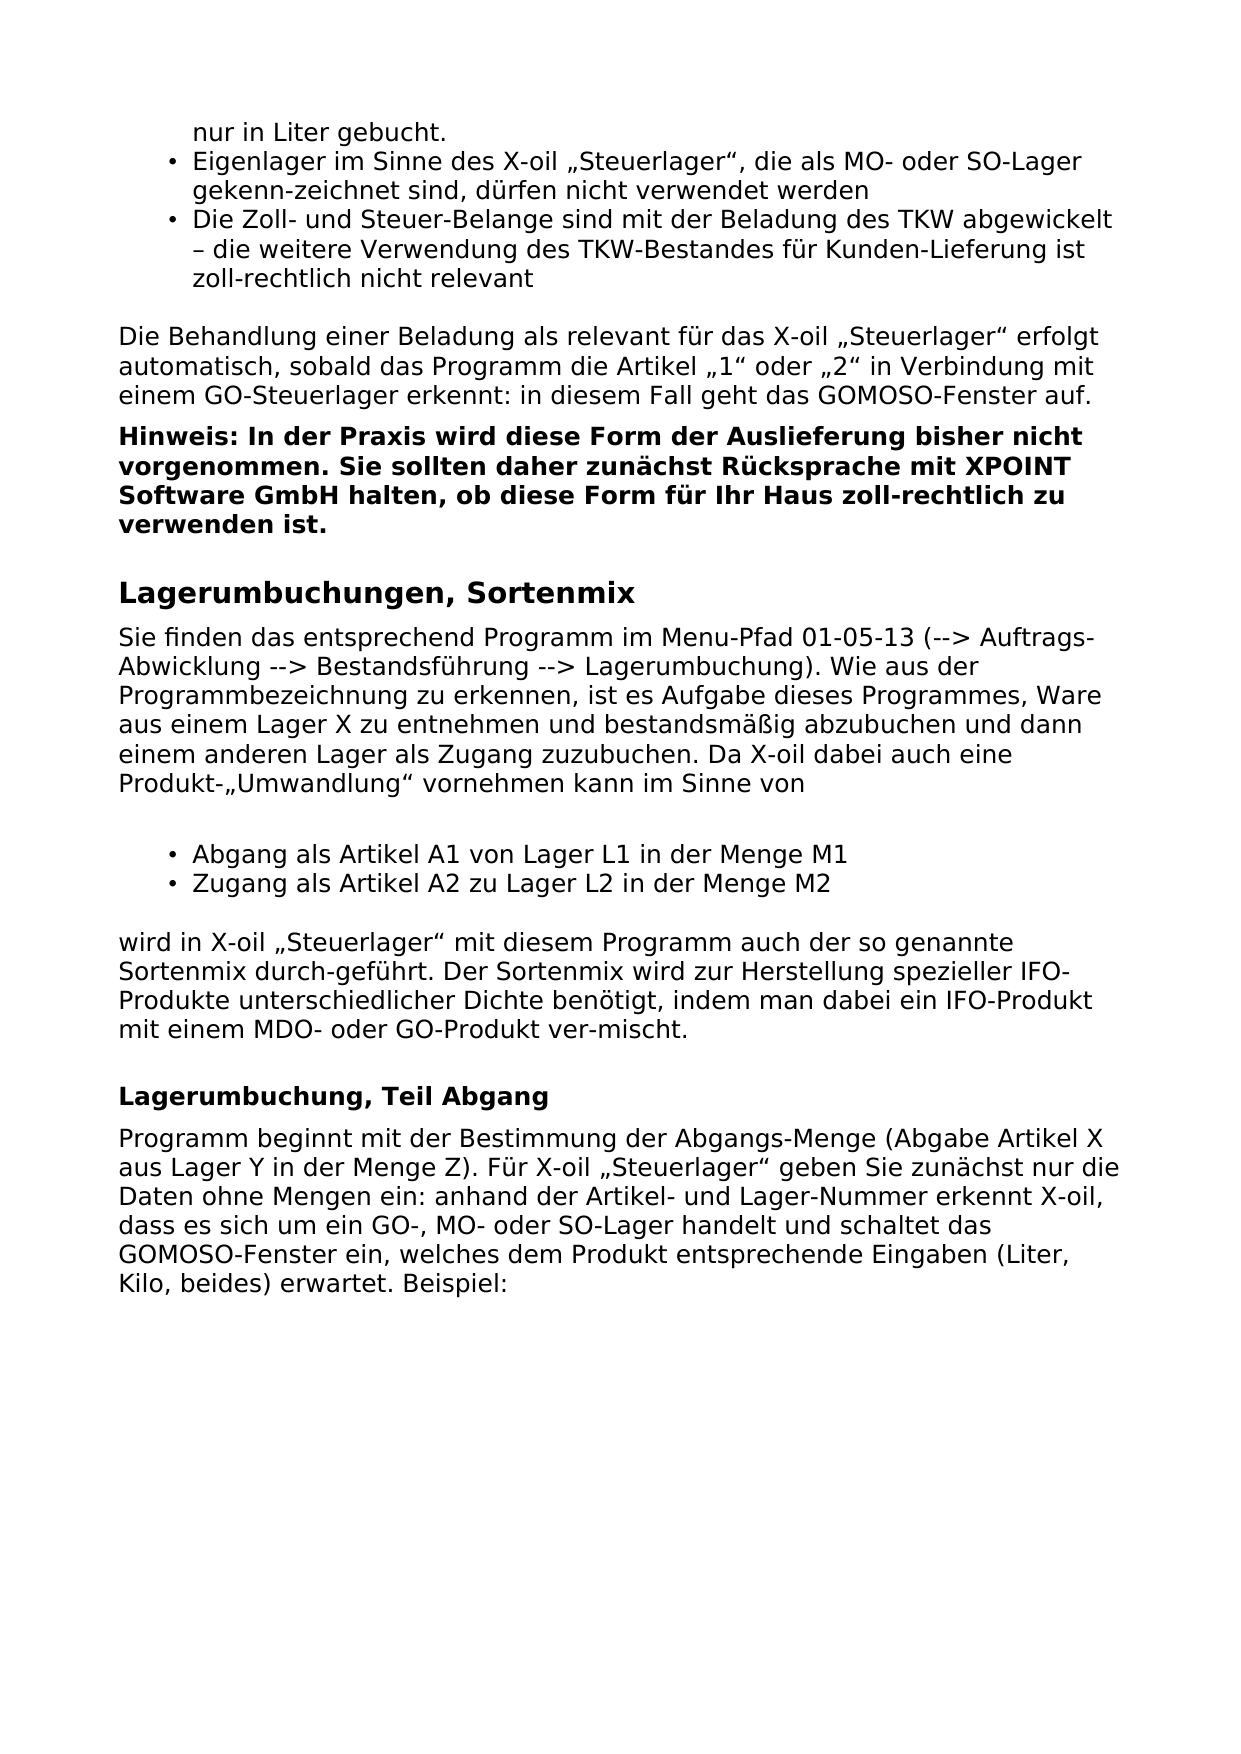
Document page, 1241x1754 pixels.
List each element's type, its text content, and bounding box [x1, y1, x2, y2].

list Eigenlager im Sinne des X-oil „Steuerlager“, die als MO- oder SO-Lager gekenn-zeichnet sind, dürfen nicht verwendet werden [177, 147, 1122, 206]
list Die Zoll- und Steuer-Belange sind mit der Beladung des TKW abgewickelt – die weitere Verwendung des TKW-Bestandes für Kunden-Lieferung ist zoll-rechtlich nicht relevant [177, 206, 1122, 293]
subtitle Lagerumbuchungen, Sortenmix [118, 577, 1122, 611]
text wird in X-oil „Steuerlager“ mit diesem Programm auch der so genannte Sortenmix durch-geführt. Der Sortenmix wird zur Herstellung spezieller IFO-Produkte unterschiedlicher Dichte benötigt, indem man dabei ein IFO-Produkt mit einem MDO- oder GO-Produkt ver-mischt. [118, 928, 1122, 1045]
list Abgang als Artikel A1 von Lager L1 in der Menge M1 [177, 840, 1122, 869]
subtitle Lagerumbuchung, Teil Abgang [118, 1082, 1122, 1111]
list Zugang als Artikel A2 zu Lager L2 in der Menge M2 [177, 869, 1122, 898]
text Programm beginnt mit der Bestimmung der Abgangs-Menge (Abgabe Artikel X aus Lager Y in der Menge Z). Für X-oil „Steuerlager“ geben Sie zunächst nur die Daten ohne Mengen ein: anhand der Artikel- und Lager-Nummer erkennt X-oil, dass es sich um ein GO-, MO- oder SO-Lager handelt und schaltet das GOMOSO-Fenster ein, welches dem Produkt entsprechende Eingaben (Liter, Kilo, beides) erwartet. Beispiel: [118, 1124, 1122, 1299]
list nur in Liter gebucht. [177, 118, 1122, 147]
text Sie finden das entsprechend Programm im Menu-Pfad 01-05-13 (--> Auftrags-Abwicklung --> Bestandsführung --> Lagerumbuchung). Wie aus der Programmbezeichnung zu erkennen, ist es Aufgabe dieses Programmes, Ware aus einem Lager X zu entnehmen und bestandsmäßig abzubuchen und dann einem anderen Lager als Zugang zuzubuchen. Da X-oil dabei auch eine Produkt-„Umwandlung“ vornehmen kann im Sinne von [118, 623, 1122, 798]
text Hinweis: In der Praxis wird diese Form der Auslieferung bisher nicht vorgenommen. Sie sollten daher zunächst Rücksprache mit XPOINT Software GmbH halten, ob diese Form für Ihr Haus zoll-rechtlich zu verwenden ist. [118, 423, 1122, 539]
text Die Behandlung einer Beladung als relevant für das X-oil „Steuerlager“ erfolgt automatisch, sobald das Programm die Artikel „1“ oder „2“ in Verbindung mit einem GO-Steuerlager erkennt: in diesem Fall geht das GOMOSO-Fenster auf. [118, 323, 1122, 410]
